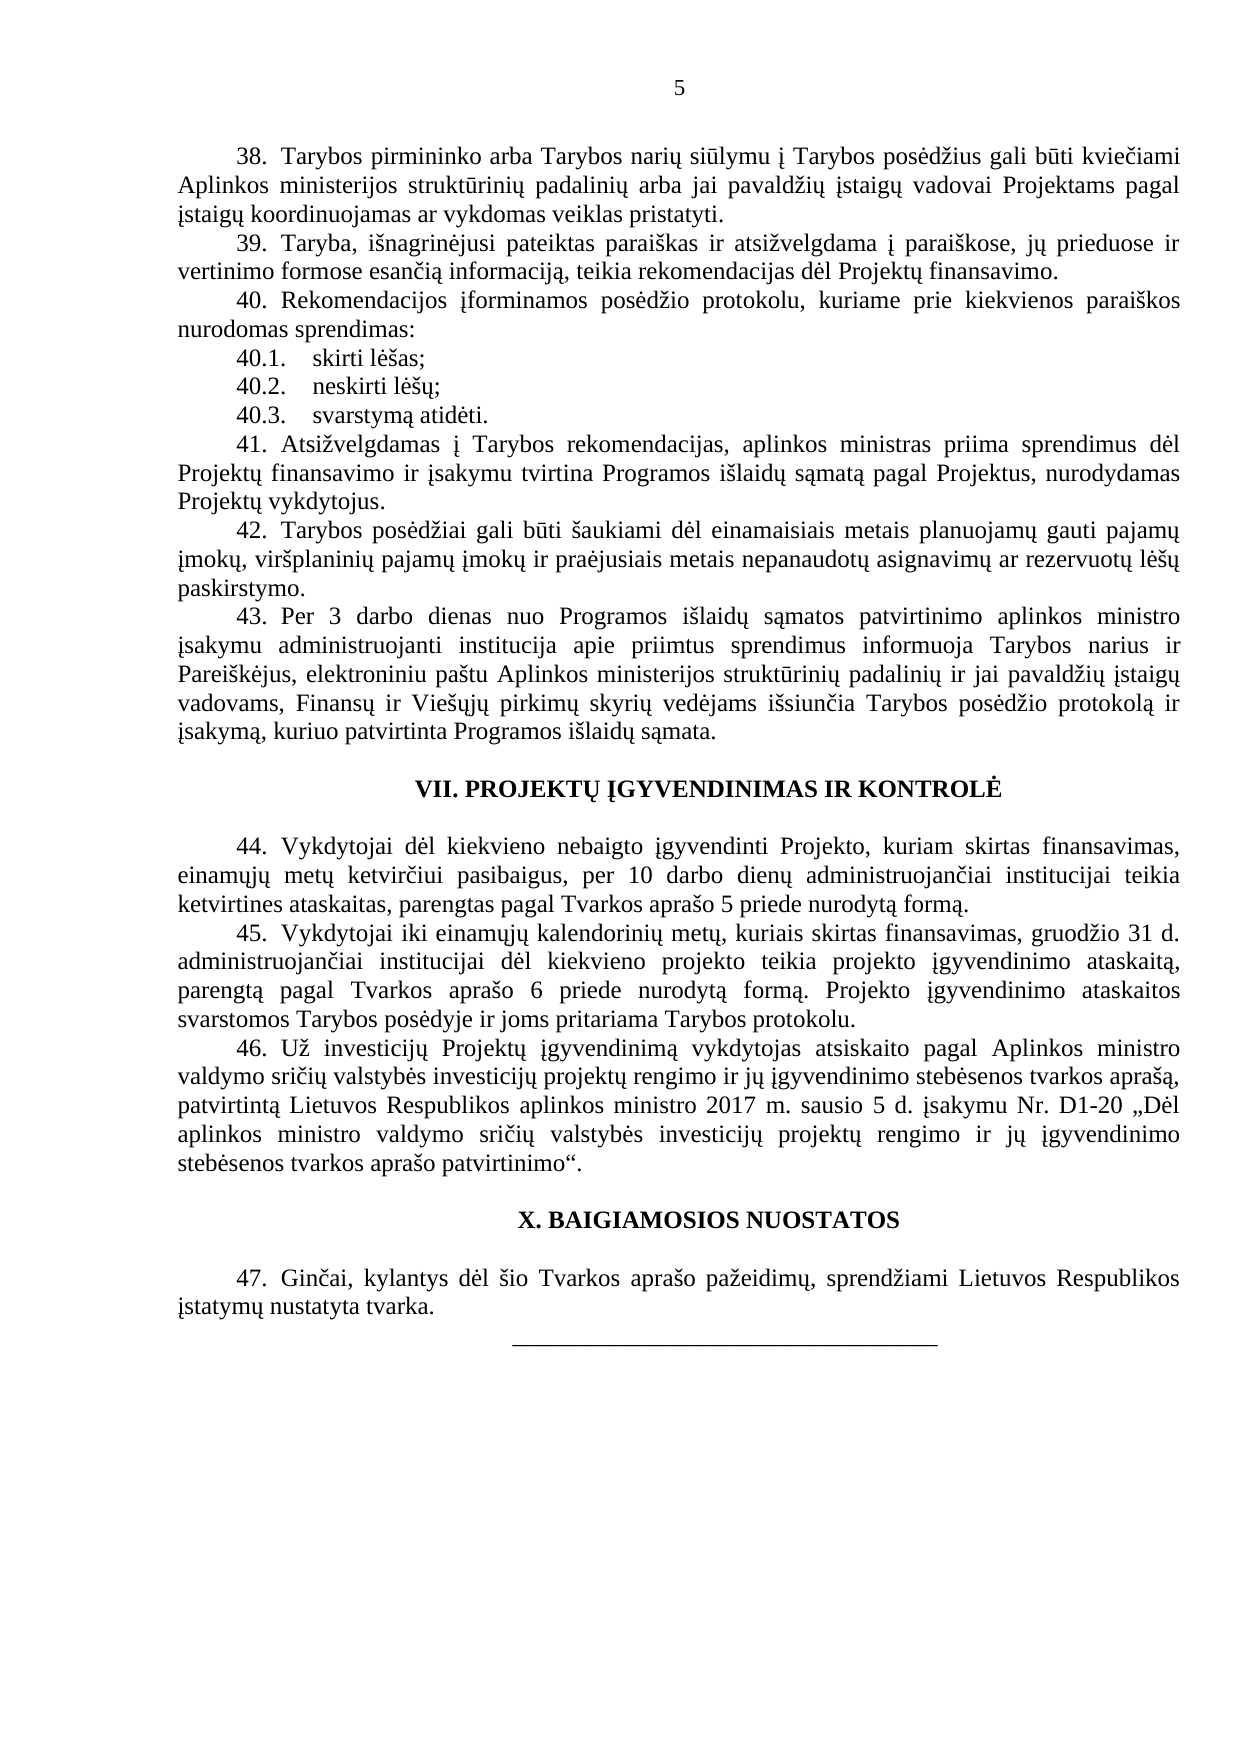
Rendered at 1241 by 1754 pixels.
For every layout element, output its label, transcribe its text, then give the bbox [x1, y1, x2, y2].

text 47. Ginčai, kylantys dėl šio Tvarkos aprašo pažeidimų, sprendžiami Lietuvos Respublikos įstatymų nustatyta tvarka. [177, 1263, 1181, 1320]
text VII. PROJEKTŲ ĮGYVENDINIMAS IR KONTROLĖ [236, 774, 1181, 803]
text 46. Už investicijų Projektų įgyvendinimą vykdytojas atsiskaito pagal Aplinkos ministro valdymo sričių valstybės investicijų projektų rengimo ir jų įgyvendinimo stebėsenos tvarkos aprašą, patvirtintą Lietuvos Respublikos aplinkos ministro 2017 m. sausio 5 d. įsakymu Nr. D1-20 „Dėl aplinkos ministro valdymo sričių valstybės investicijų projektų rengimo ir jų įgyvendinimo stebėsenos tvarkos aprašo patvirtinimo“. [177, 1033, 1181, 1176]
text 39. Taryba, išnagrinėjusi pateiktas paraiškas ir atsižvelgdama į paraiškose, jų prieduose ir vertinimo formose esančią informaciją, teikia rekomendacijas dėl Projektų finansavimo. [177, 228, 1181, 285]
text X. BAIGIAMOSIOS NUOSTATOS [236, 1205, 1181, 1234]
text 40.2. neskirti lėšų; [177, 371, 1181, 400]
text 40.1. skirti lėšas; [177, 343, 1181, 371]
text 43. Per 3 darbo dienas nuo Programos išlaidų sąmatos patvirtinimo aplinkos ministro įsakymu administruojanti institucija apie priimtus sprendimus informuoja Tarybos narius ir Pareiškėjus, elektroniniu paštu Aplinkos ministerijos struktūrinių padalinių ir jai pavaldžių įstaigų vadovams, Finansų ir Viešųjų pirkimų skyrių vedėjams išsiunčia Tarybos posėdžio protokolą ir įsakymą, kuriuo patvirtinta Programos išlaidų sąmata. [177, 601, 1181, 745]
text 40. Rekomendacijos įforminamos posėdžio protokolu, kuriame prie kiekvienos paraiškos nurodomas sprendimas: [177, 285, 1181, 343]
text 44. Vykdytojai dėl kiekvieno nebaigto įgyvendinti Projekto, kuriam skirtas finansavimas, einamųjų metų ketvirčiui pasibaigus, per 10 darbo dienų administruojančiai institucijai teikia ketvirtines ataskaitas, parengtas pagal Tvarkos aprašo 5 priede nurodytą formą. [177, 831, 1181, 918]
text 38. Tarybos pirmininko arba Tarybos narių siūlymu į Tarybos posėdžius gali būti kviečiami Aplinkos ministerijos struktūrinių padalinių arba jai pavaldžių įstaigų vadovai Projektams pagal įstaigų koordinuojamas ar vykdomas veiklas pristatyti. [177, 141, 1181, 228]
text 45. Vykdytojai iki einamųjų kalendorinių metų, kuriais skirtas finansavimas, gruodžio 31 d. administruojančiai institucijai dėl kiekvieno projekto teikia projekto įgyvendinimo ataskaitą, parengtą pagal Tvarkos aprašo 6 priede nurodytą formą. Projekto įgyvendinimo ataskaitos svarstomos Tarybos posėdyje ir joms pritariama Tarybos protokolu. [177, 918, 1181, 1033]
text 42. Tarybos posėdžiai gali būti šaukiami dėl einamaisiais metais planuojamų gauti pajamų įmokų, viršplaninių pajamų įmokų ir praėjusiais metais nepanaudotų asignavimų ar rezervuotų lėšų paskirstymo. [177, 515, 1181, 601]
text 41. Atsižvelgdamas į Tarybos rekomendacijas, aplinkos ministras priima sprendimus dėl Projektų finansavimo ir įsakymu tvirtina Programos išlaidų sąmatą pagal Projektus, nurodydamas Projektų vykdytojus. [177, 429, 1181, 515]
text 40.3. svarstymą atidėti. [177, 400, 1181, 429]
text __________________________________ [236, 1320, 1181, 1349]
